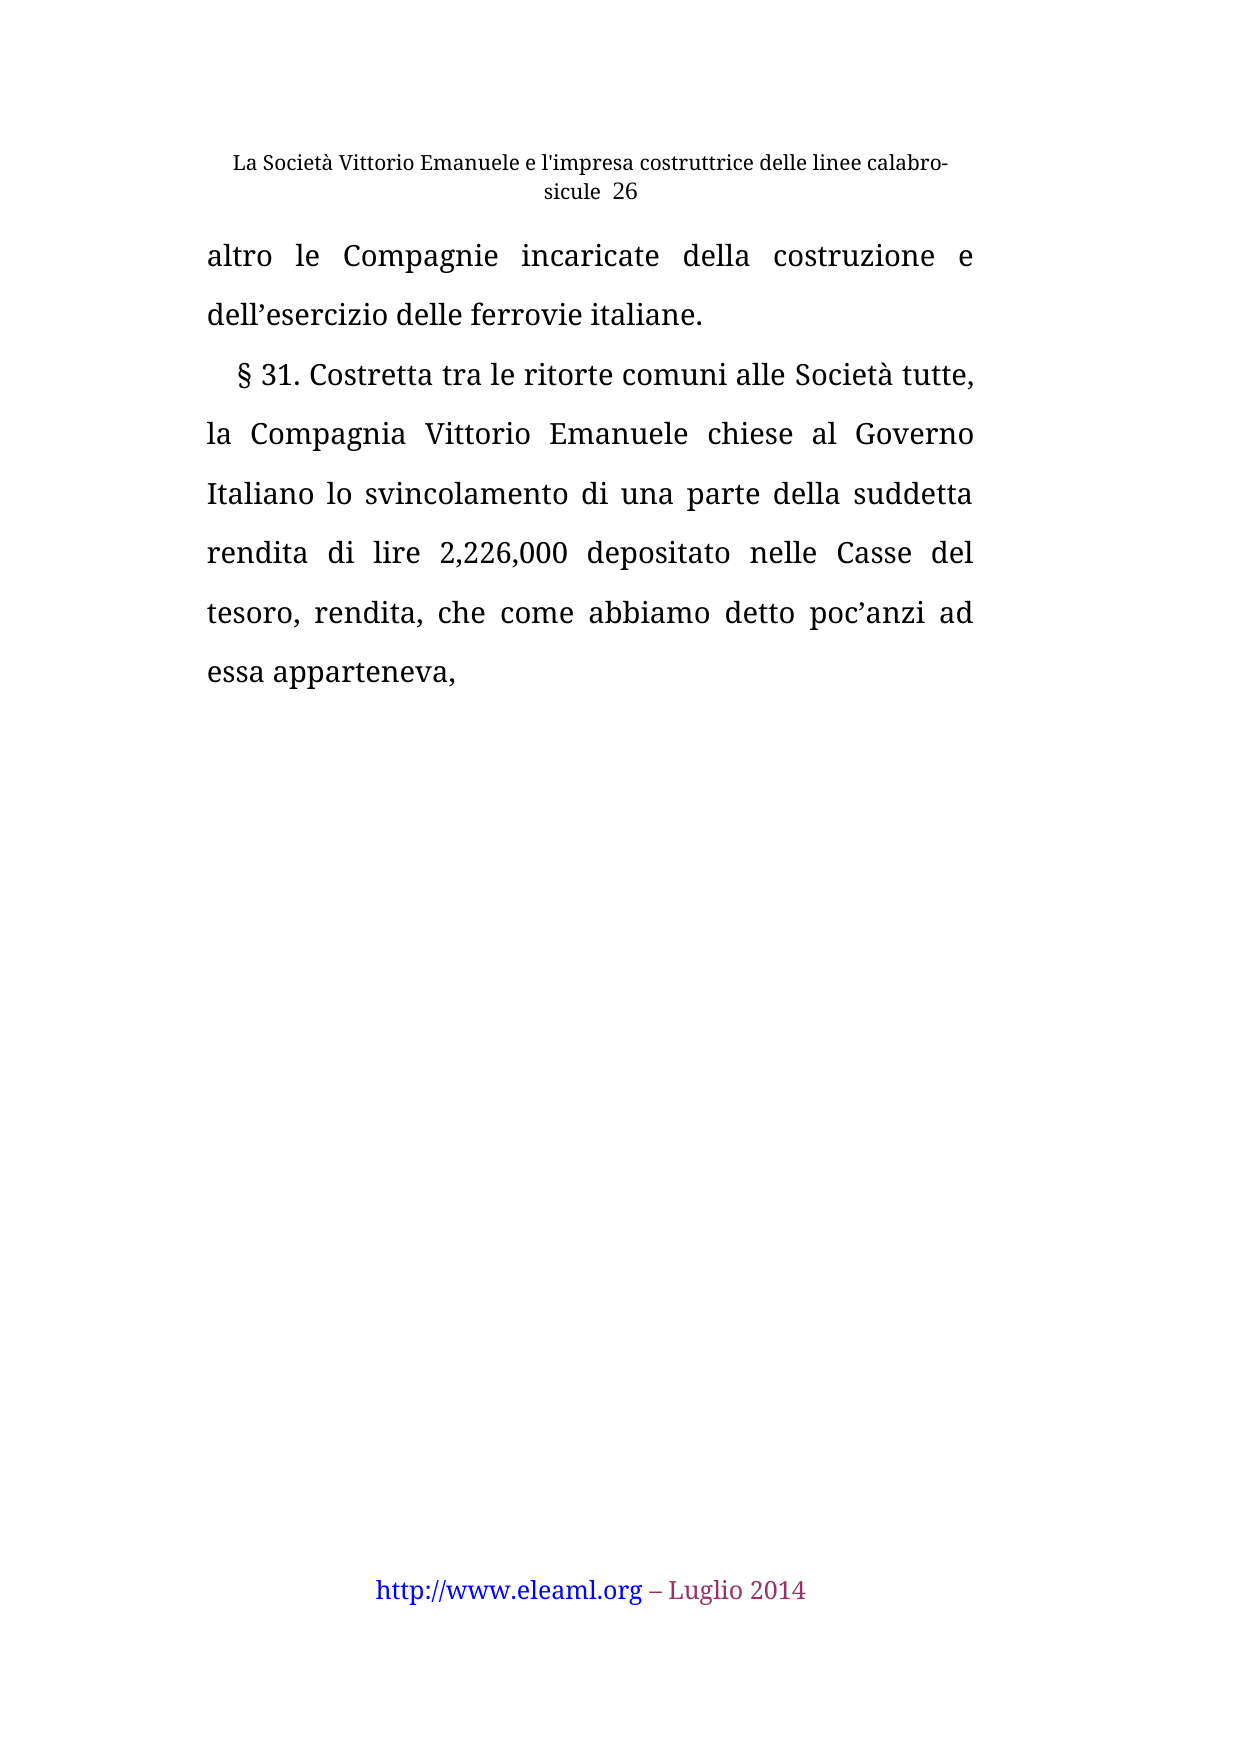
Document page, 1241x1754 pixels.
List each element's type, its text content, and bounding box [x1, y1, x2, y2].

text altro le Compagnie incaricate della costruzione e dell’esercizio delle ferrovie italiane. [207, 235, 974, 334]
text § 31. Costretta tra le ritorte comuni alle Società tutte, la Compagnia Vittorio Emanuele chiese al Governo Italiano lo svincolamento di una parte della suddetta rendita di lire 2,226,000 depositato nelle Casse del tesoro, rendita, che come abbiamo detto poc’anzi ad essa apparteneva, [207, 354, 974, 691]
